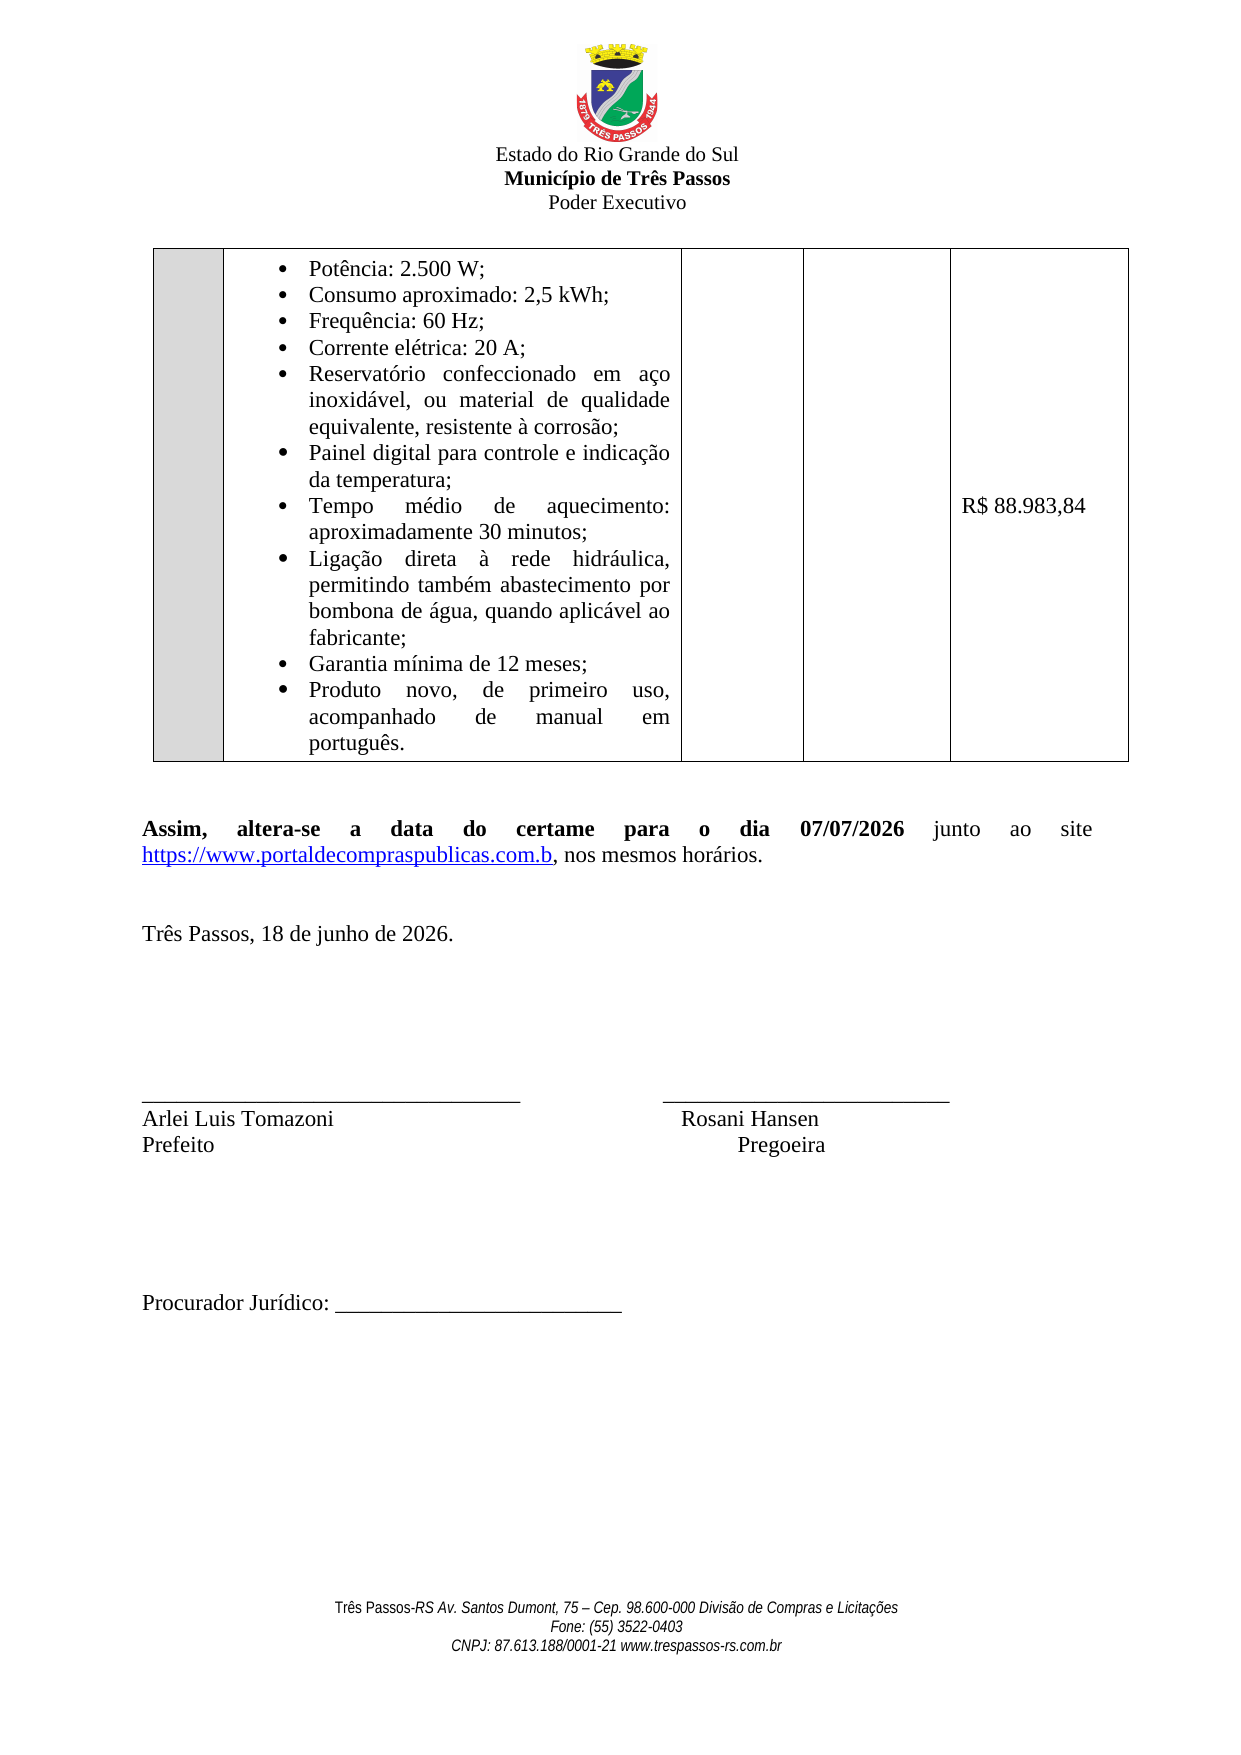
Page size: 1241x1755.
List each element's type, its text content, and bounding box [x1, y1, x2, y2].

subtitle _________________________________ _________________________ [142, 1078, 1093, 1105]
text Três Passos, 18 de junho de 2026. [142, 920, 1093, 947]
table_header Aquecedor térmico de água 25 litros com painel digital – 220V Especificações mínimas: Tipo: Aquecedor térmico de água elétrico; Capacidade mínima: 25 litros; Alimentação: 220 V; Potência: 2.500 W; Consumo aproximado: 2,5 kWh; Frequência: 60 Hz; Corrente elétrica: 20 A; Reservatório confeccionado em aço inoxidável, ou material de qualidade equivalente, resistente à corrosão; Painel digital para controle e indicação da temperatura; Tempo médio de aquecimento: aproximadamente 30 minutos; Ligação direta à rede hidráulica, permitindo também abastecimento por bombona de água, quando aplicável ao fabricante; Garantia mínima de 12 meses; Produto novo, de primeiro uso, acompanhado de manual em português. [224, 249, 681, 761]
text Procurador Jurídico: _________________________ [142, 1289, 1093, 1316]
text Assim, altera-se a data do certame para o dia 07/07/2026 junto ao site https://www.portaldecompraspublicas.com.b, nos mesmos horários. [142, 815, 1093, 868]
table_header R$ 88.983,84 [951, 249, 1128, 761]
table_header [804, 249, 950, 761]
table_header [682, 249, 803, 761]
subtitle Arlei Luis Tomazoni Rosani Hansen [142, 1105, 1093, 1131]
table_header [154, 249, 223, 761]
text Prefeito Pregoeira [142, 1131, 1093, 1158]
